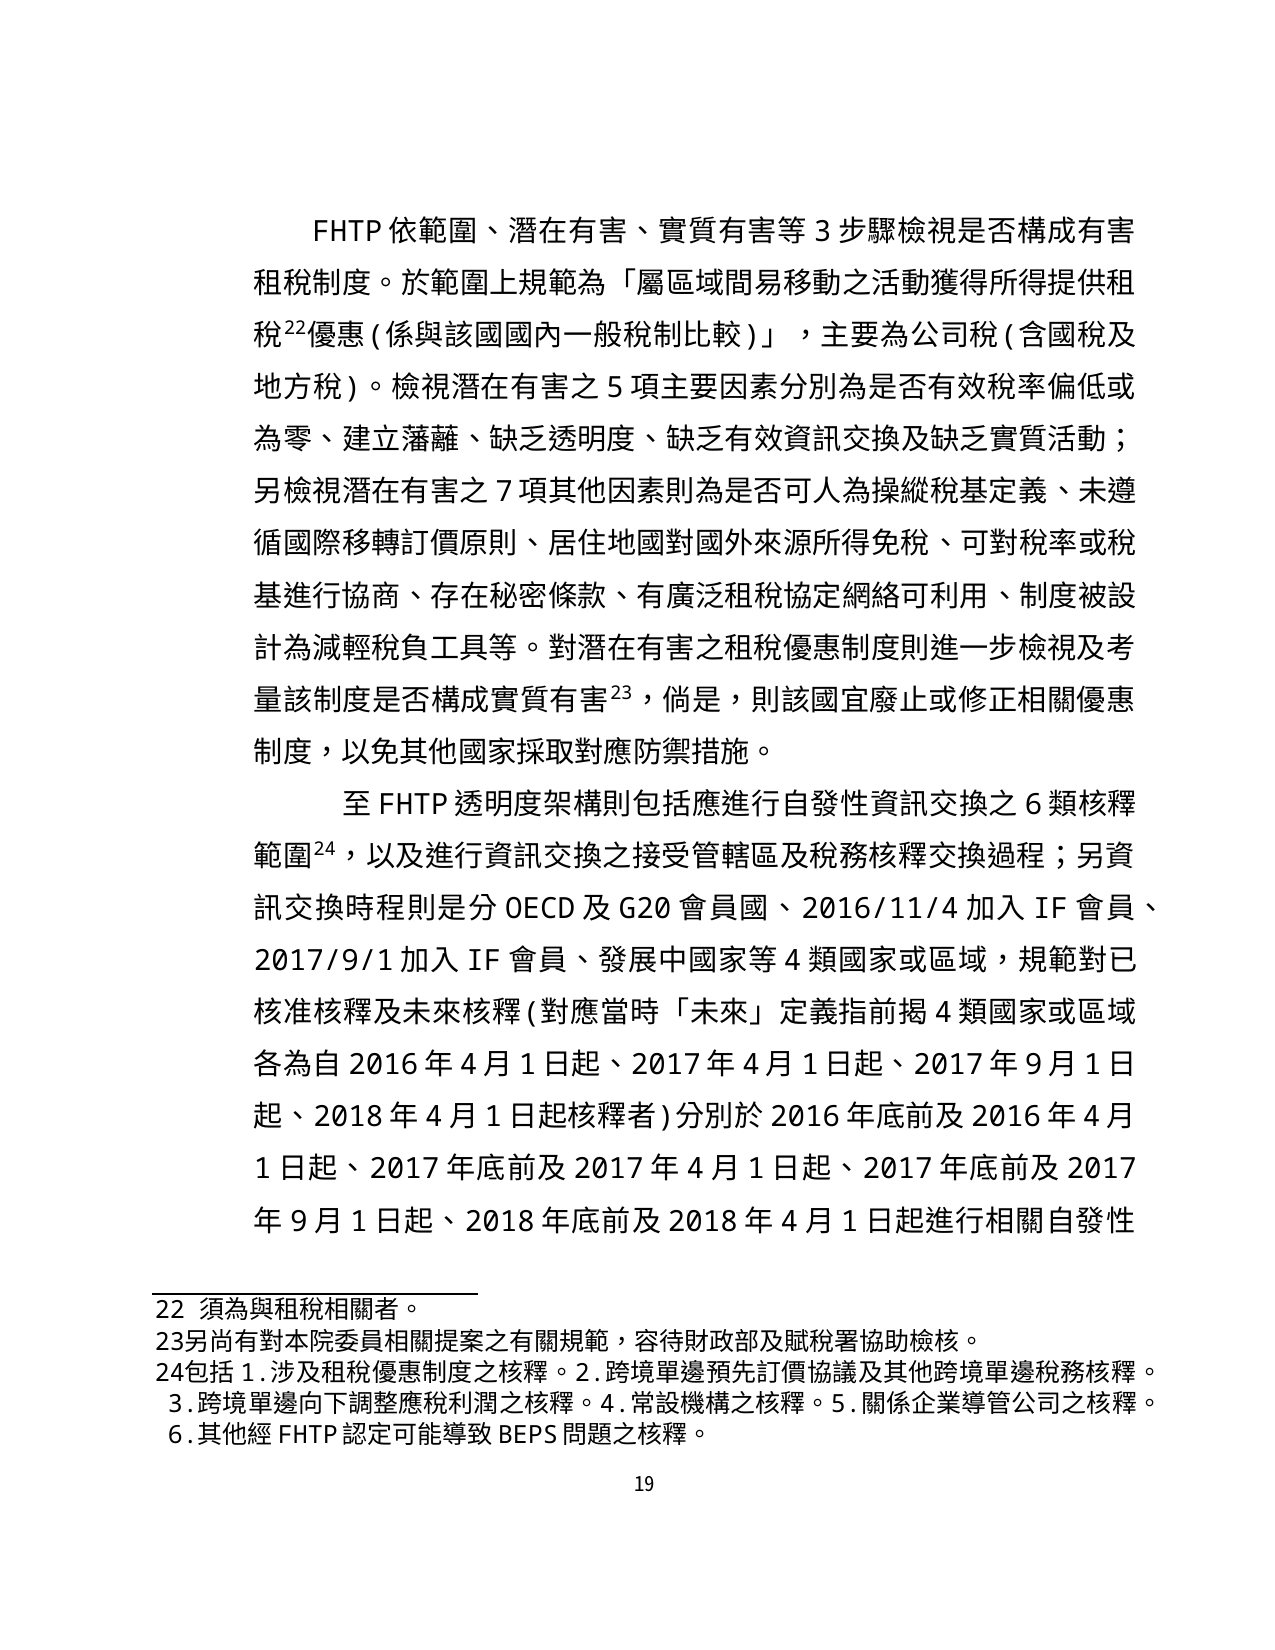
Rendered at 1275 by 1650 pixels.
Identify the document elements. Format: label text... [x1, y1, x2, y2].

text 另尚有對本院委員相關提案之有關規範，容待財政部及賦稅署協助檢核。 [984, 1325, 1137, 1353]
text 包括1.涉及租稅優惠制度之核釋。2.跨境單邊預先訂價協議及其他跨境單邊稅務核釋。3.跨境單邊向下調整應稅利潤之核釋。4.常設機構之核釋。5.關係企業導管公司之核釋。 6.其他經FHTP認定可能導致BEPS問題之核釋。 [713, 1420, 1137, 1450]
text 須為與租稅相關者。 [424, 1294, 1137, 1325]
text 至FHTP透明度架構則包括應進行自發性資訊交換之6類核釋範圍，以及進行資訊交換之接受管轄區及稅務核釋交換過程；另資訊交換時程則是分OECD及G20會員國、2016/11/4加入IF會員、2017/9/1加入IF會員、發展中國家等4類國家或區域，規範對已核准核釋及未來核釋(對應當時「未來」定義指前揭4類國家或區域各為自2016年4月1日起、2017年4月1日起、2017年9月1日起、2018年4月1日起核釋者)分別於2016年底前及2016年4月1日起、2017年底前及2017年4月1日起、2017年底前及2017年9月1日起、2018年底前及2018年4月1日起進行相關自發性資訊交換，爰該包容性架構成員等已開始進行相關自發性資訊交換。 [216, 773, 1137, 1241]
text FHTP依範圍、潛在有害、實質有害等3步驟檢視是否構成有害租稅制度。於範圍上規範為「屬區域間易移動之活動獲得所得提供租稅優惠(係與該國國內一般稅制比較)」，主要為公司稅(含國稅及地方稅)。檢視潛在有害之5項主要因素分別為是否有效稅率偏低或為零、建立藩蘺、缺乏透明度、缺乏有效資訊交換及缺乏實質活動；另檢視潛在有害之7項其他因素則為是否可人為操縱稅基定義、未遵循國際移轉訂價原則、居住地國對國外來源所得免稅、可對稅率或稅基進行協商、存在秘密條款、有廣泛租稅協定網絡可利用、制度被設計為減輕稅負工具等。對潛在有害之租稅優惠制度則進一步檢視及考量該制度是否構成實質有害，倘是，則該國宜廢止或修正相關優惠制度，以免其他國家採取對應防禦措施。 [254, 200, 1137, 773]
text 另尚有對本院委員相關提案之有關規範，容待財政部及賦稅署協助檢核。 [154, 1325, 185, 1356]
text 包括1.涉及租稅優惠制度之核釋。2.跨境單邊預先訂價協議及其他跨境單邊稅務核釋。3.跨境單邊向下調整應稅利潤之核釋。4.常設機構之核釋。5.關係企業導管公司之核釋。 6.其他經FHTP認定可能導致BEPS問題之核釋。 [154, 1356, 185, 1450]
text 須為與租稅相關者。 [154, 1295, 185, 1325]
